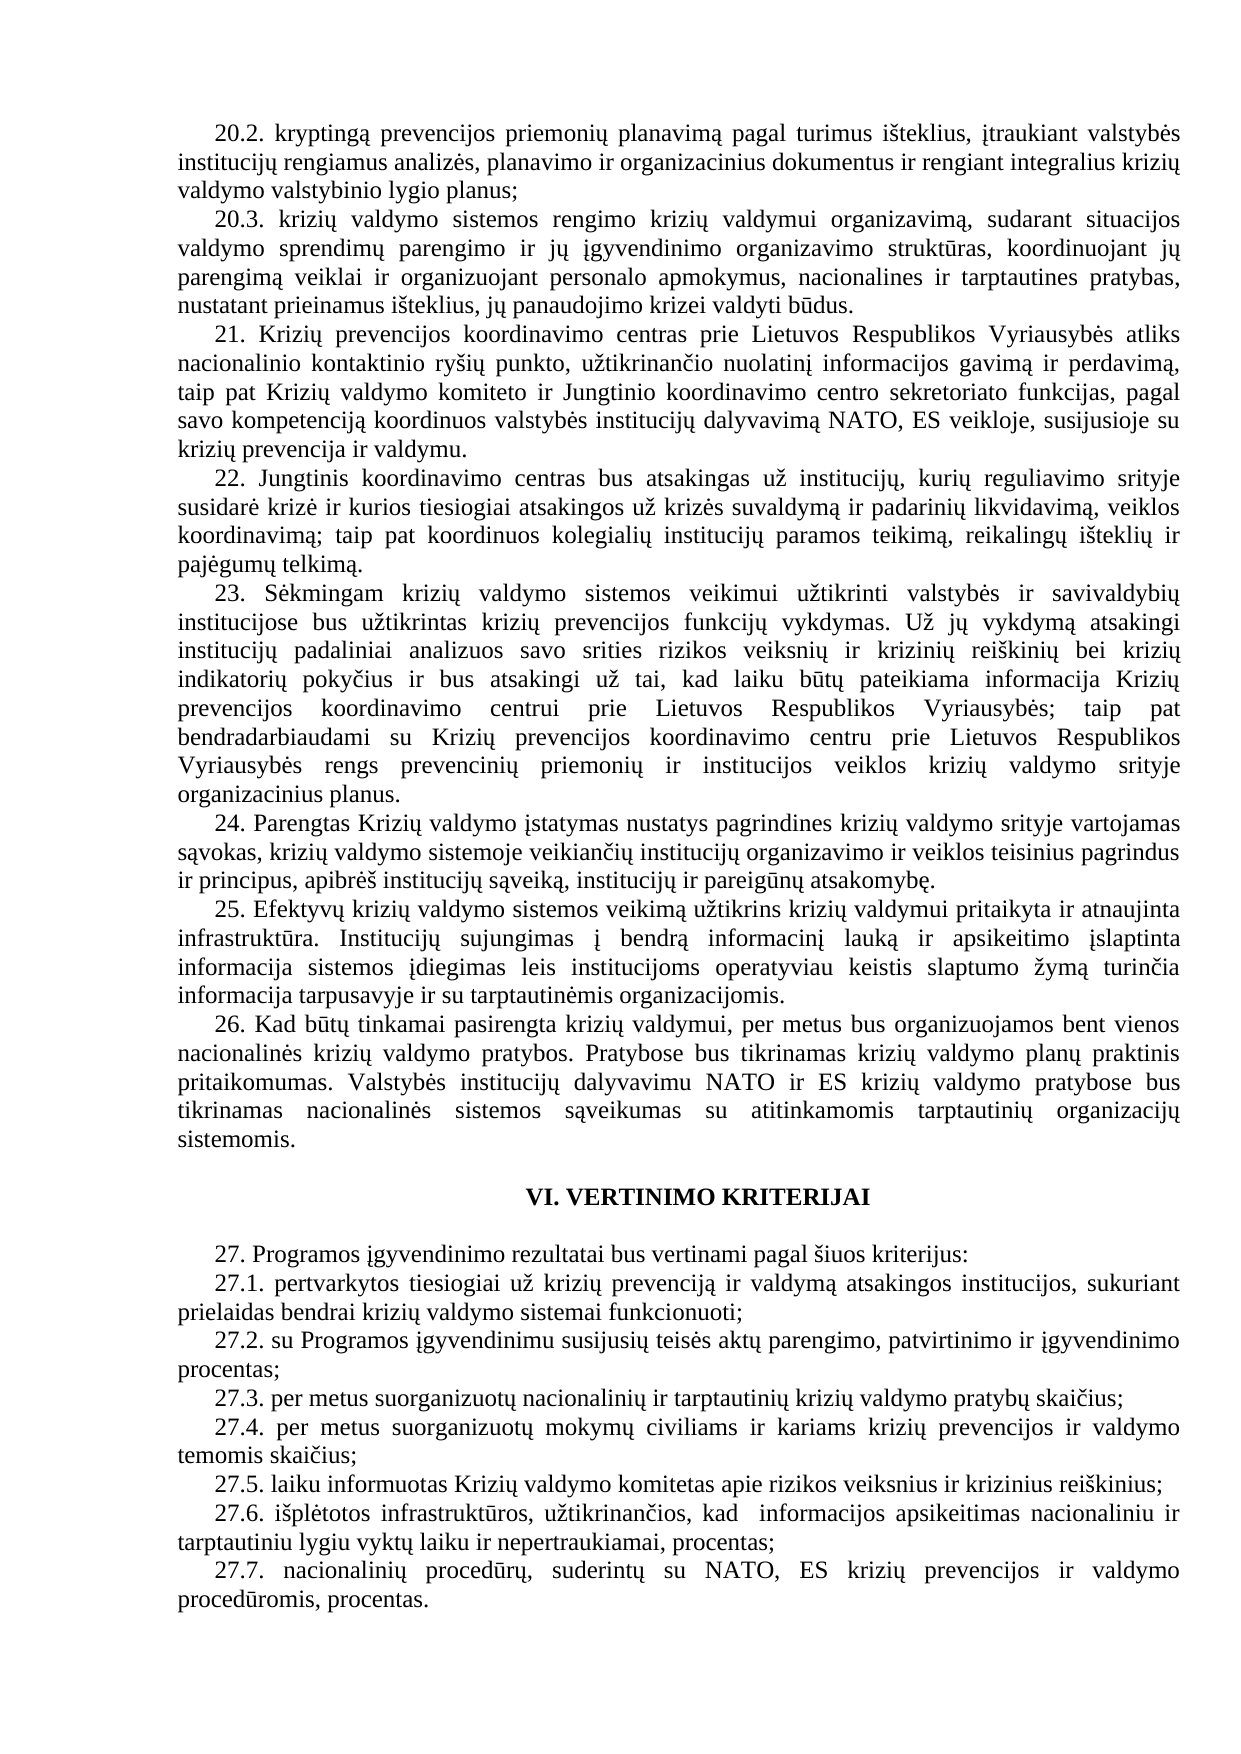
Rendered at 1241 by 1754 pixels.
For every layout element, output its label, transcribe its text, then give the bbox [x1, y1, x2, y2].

text 24. Parengtas Krizių valdymo įstatymas nustatys pagrindines krizių valdymo srityje vartojamas sąvokas, krizių valdymo sistemoje veikiančių institucijų organizavimo ir veiklos teisinius pagrindus ir principus, apibrėš institucijų sąveiką, institucijų ir pareigūnų atsakomybę. [177, 808, 1181, 894]
text 23. Sėkmingam krizių valdymo sistemos veikimui užtikrinti valstybės ir savivaldybių institucijose bus užtikrintas krizių prevencijos funkcijų vykdymas. Už jų vykdymą atsakingi institucijų padaliniai analizuos savo srities rizikos veiksnių ir krizinių reiškinių bei krizių indikatorių pokyčius ir bus atsakingi už tai, kad laiku būtų pateikiama informacija Krizių prevencijos koordinavimo centrui prie Lietuvos Respublikos Vyriausybės; taip pat bendradarbiaudami su Krizių prevencijos koordinavimo centru prie Lietuvos Respublikos Vyriausybės rengs prevencinių priemonių ir institucijos veiklos krizių valdymo srityje organizacinius planus. [177, 578, 1181, 808]
text 26. Kad būtų tinkamai pasirengta krizių valdymui, per metus bus organizuojamos bent vienos nacionalinės krizių valdymo pratybos. Pratybose bus tikrinamas krizių valdymo planų praktinis pritaikomumas. Valstybės institucijų dalyvavimu NATO ir ES krizių valdymo pratybose bus tikrinamas nacionalinės sistemos sąveikumas su atitinkamomis tarptautinių organizacijų sistemomis. [177, 1009, 1181, 1153]
text 22. Jungtinis koordinavimo centras bus atsakingas už institucijų, kurių reguliavimo srityje susidarė krizė ir kurios tiesiogiai atsakingos už krizės suvaldymą ir padarinių likvidavimą, veiklos koordinavimą; taip pat koordinuos kolegialių institucijų paramos teikimą, reikalingų išteklių ir pajėgumų telkimą. [177, 463, 1181, 578]
text 20.2. kryptingą prevencijos priemonių planavimą pagal turimus išteklius, įtraukiant valstybės institucijų rengiamus analizės, planavimo ir organizacinius dokumentus ir rengiant integralius krizių valdymo valstybinio lygio planus; [177, 118, 1181, 204]
text 27.5. laiku informuotas Krizių valdymo komitetas apie rizikos veiksnius ir krizinius reiškinius; [177, 1469, 1181, 1498]
text 27.1. pertvarkytos tiesiogiai už krizių prevenciją ir valdymą atsakingos institucijos, sukuriant prielaidas bendrai krizių valdymo sistemai funkcionuoti; [177, 1268, 1181, 1326]
text VI. Vertinimo kriterijai [177, 1182, 1181, 1211]
text 27.4. per metus suorganizuotų mokymų civiliams ir kariams krizių prevencijos ir valdymo temomis skaičius; [177, 1412, 1181, 1469]
text 21. Krizių prevencijos koordinavimo centras prie Lietuvos Respublikos Vyriausybės atliks nacionalinio kontaktinio ryšių punkto, užtikrinančio nuolatinį informacijos gavimą ir perdavimą, taip pat Krizių valdymo komiteto ir Jungtinio koordinavimo centro sekretoriato funkcijas, pagal savo kompetenciją koordinuos valstybės institucijų dalyvavimą NATO, ES veikloje, susijusioje su krizių prevencija ir valdymu. [177, 319, 1181, 463]
text 27. Programos įgyvendinimo rezultatai bus vertinami pagal šiuos kriterijus: [177, 1239, 1181, 1268]
text 25. Efektyvų krizių valdymo sistemos veikimą užtikrins krizių valdymui pritaikyta ir atnaujinta infrastruktūra. Institucijų sujungimas į bendrą informacinį lauką ir apsikeitimo įslaptinta informacija sistemos įdiegimas leis institucijoms operatyviau keistis slaptumo žymą turinčia informacija tarpusavyje ir su tarptautinėmis organizacijomis. [177, 894, 1181, 1009]
text 27.7. nacionalinių procedūrų, suderintų su NATO, ES krizių prevencijos ir valdymo procedūromis, procentas. [177, 1556, 1181, 1613]
text 27.2. su Programos įgyvendinimu susijusių teisės aktų parengimo, patvirtinimo ir įgyvendinimo procentas; [177, 1326, 1181, 1383]
text 27.3. per metus suorganizuotų nacionalinių ir tarptautinių krizių valdymo pratybų skaičius; [177, 1383, 1181, 1412]
text 20.3. krizių valdymo sistemos rengimo krizių valdymui organizavimą, sudarant situacijos valdymo sprendimų parengimo ir jų įgyvendinimo organizavimo struktūras, koordinuojant jų parengimą veiklai ir organizuojant personalo apmokymus, nacionalines ir tarptautines pratybas, nustatant prieinamus išteklius, jų panaudojimo krizei valdyti būdus. [177, 204, 1181, 319]
text 27.6. išplėtotos infrastruktūros, užtikrinančios, kad informacijos apsikeitimas nacionaliniu ir tarptautiniu lygiu vyktų laiku ir nepertraukiamai, procentas; [177, 1498, 1181, 1556]
